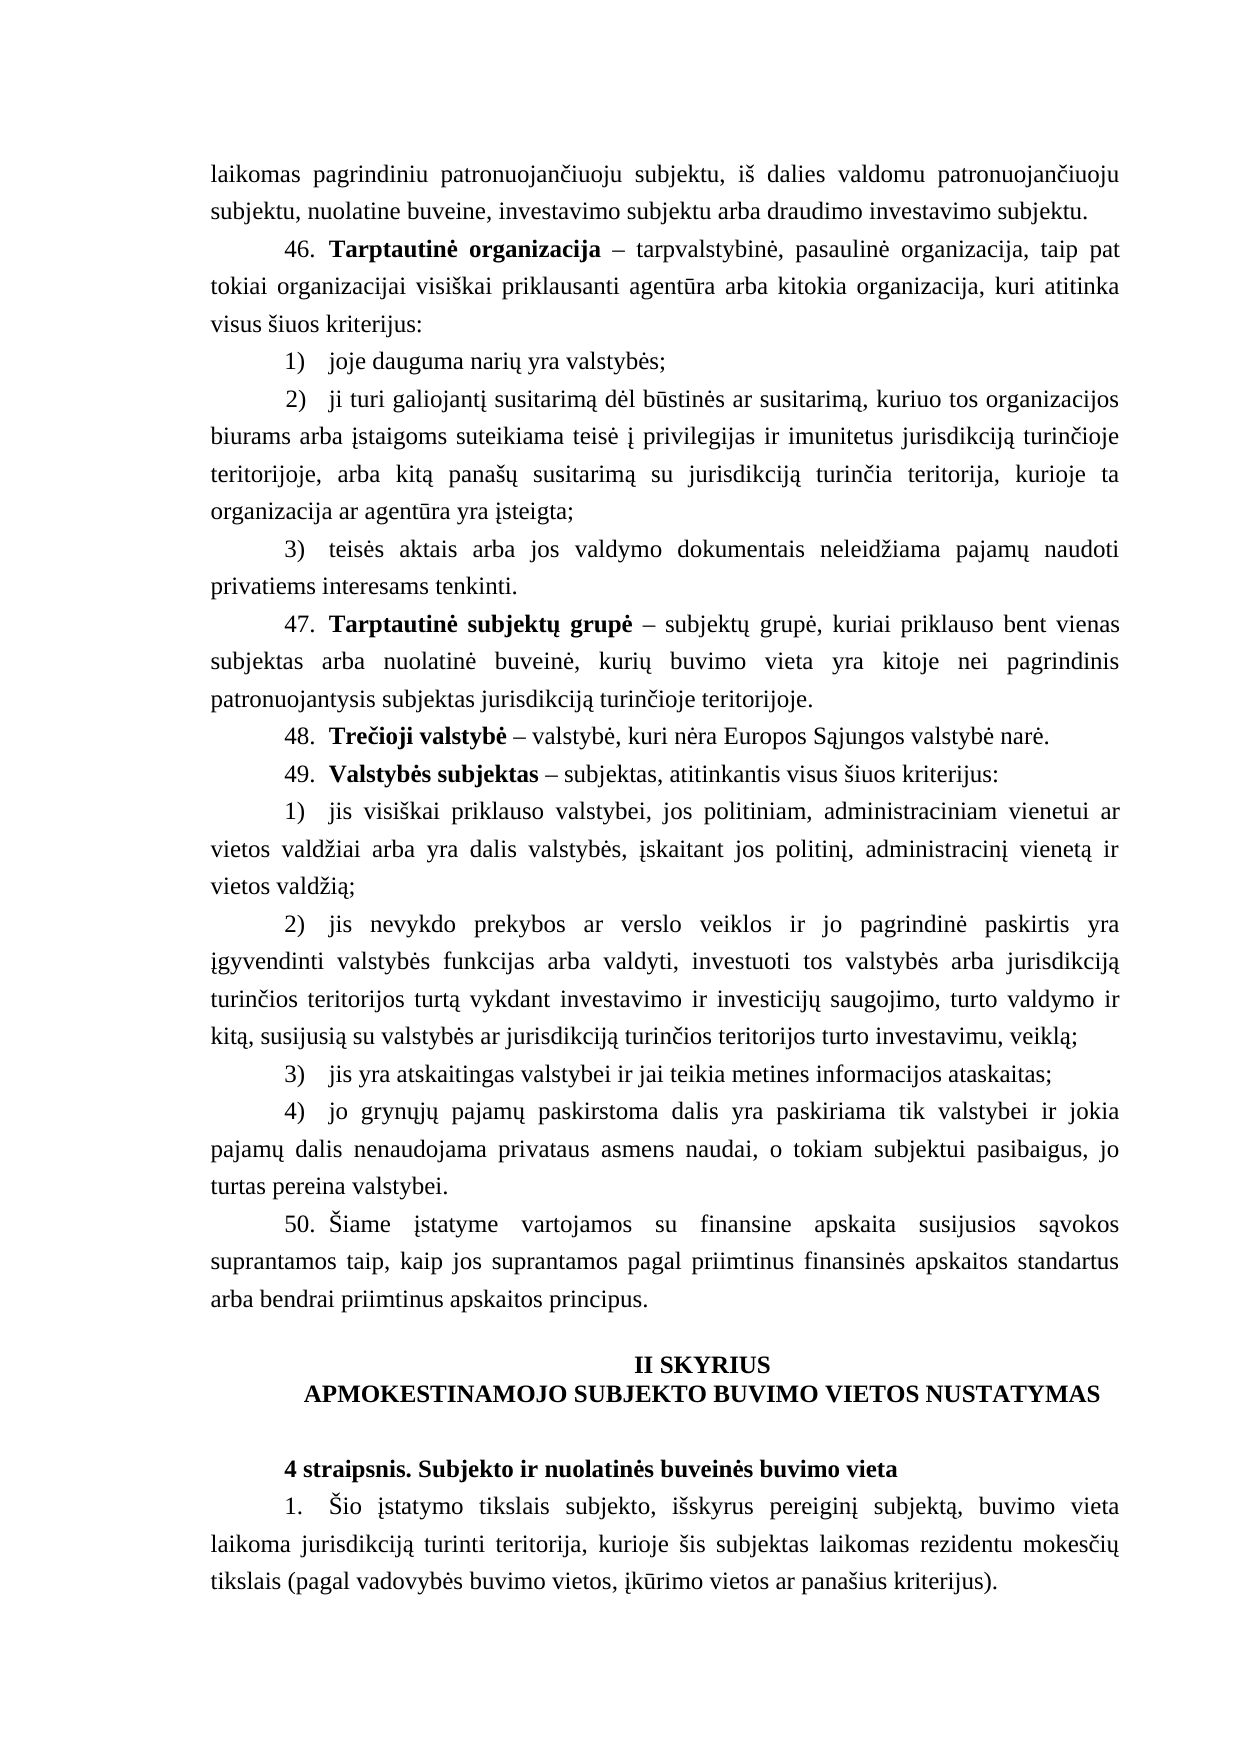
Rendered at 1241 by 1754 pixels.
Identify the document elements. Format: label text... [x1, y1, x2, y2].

text 48. Trečioji valstybė – valstybė, kuri nėra Europos Sąjungos valstybė narė. [210, 712, 1120, 750]
text 46. Tarptautinė organizacija – tarpvalstybinė, pasaulinė organizacija, taip pat tokiai organizacijai visiškai priklausanti agentūra arba kitokia organizacija, kuri atitinka visus šiuos kriterijus: [210, 225, 1120, 337]
text 2) ji turi galiojantį susitarimą dėl būstinės ar susitarimą, kuriuo tos organizacijos biurams arba įstaigoms suteikiama teisė į privilegijas ir imunitetus jurisdikciją turinčioje teritorijoje, arba kitą panašų susitarimą su jurisdikciją turinčia teritorija, kurioje ta organizacija ar agentūra yra įsteigta; [210, 375, 1120, 525]
text 4) jo grynųjų pajamų paskirstoma dalis yra paskiriama tik valstybei ir jokia pajamų dalis nenaudojama privataus asmens naudai, o tokiam subjektui pasibaigus, jo turtas pereina valstybei. [210, 1087, 1120, 1200]
text 3) jis yra atskaitingas valstybei ir jai teikia metines informacijos ataskaitas; [210, 1050, 1120, 1087]
text laikomas pagrindiniu patronuojančiuoju subjektu, iš dalies valdomu patronuojančiuoju subjektu, nuolatine buveine, investavimo subjektu arba draudimo investavimo subjektu. [210, 150, 1120, 225]
text II SKYRIUS [210, 1350, 1120, 1379]
text 47. Tarptautinė subjektų grupė – subjektų grupė, kuriai priklauso bent vienas subjektas arba nuolatinė buveinė, kurių buvimo vieta yra kitoje nei pagrindinis patronuojantysis subjektas jurisdikciją turinčioje teritorijoje. [210, 600, 1120, 712]
text 1) jis visiškai priklauso valstybei, jos politiniam, administraciniam vienetui ar vietos valdžiai arba yra dalis valstybės, įskaitant jos politinį, administracinį vienetą ir vietos valdžią; [210, 787, 1120, 900]
text 49. Valstybės subjektas – subjektas, atitinkantis visus šiuos kriterijus: [210, 750, 1120, 787]
text 3) teisės aktais arba jos valdymo dokumentais neleidžiama pajamų naudoti privatiems interesams tenkinti. [210, 525, 1120, 600]
text 50. Šiame įstatyme vartojamos su finansine apskaita susijusios sąvokos suprantamos taip, kaip jos suprantamos pagal priimtinus finansinės apskaitos standartus arba bendrai priimtinus apskaitos principus. [210, 1200, 1120, 1312]
text APMOKESTINAMOJO SUBJEKTO BUVIMO VIETOS NUSTATYMAS [210, 1379, 1120, 1407]
text 2) jis nevykdo prekybos ar verslo veiklos ir jo pagrindinė paskirtis yra įgyvendinti valstybės funkcijas arba valdyti, investuoti tos valstybės arba jurisdikciją turinčios teritorijos turtą vykdant investavimo ir investicijų saugojimo, turto valdymo ir kitą, susijusią su valstybės ar jurisdikciją turinčios teritorijos turto investavimu, veiklą; [210, 900, 1120, 1050]
text 4 straipsnis. Subjekto ir nuolatinės buveinės buvimo vieta [210, 1445, 1120, 1482]
text 1) joje dauguma narių yra valstybės; [210, 337, 1120, 375]
text 1. Šio įstatymo tikslais subjekto, išskyrus pereiginį subjektą, buvimo vieta laikoma jurisdikciją turinti teritorija, kurioje šis subjektas laikomas rezidentu mokesčių tikslais (pagal vadovybės buvimo vietos, įkūrimo vietos ar panašius kriterijus). [210, 1482, 1120, 1595]
